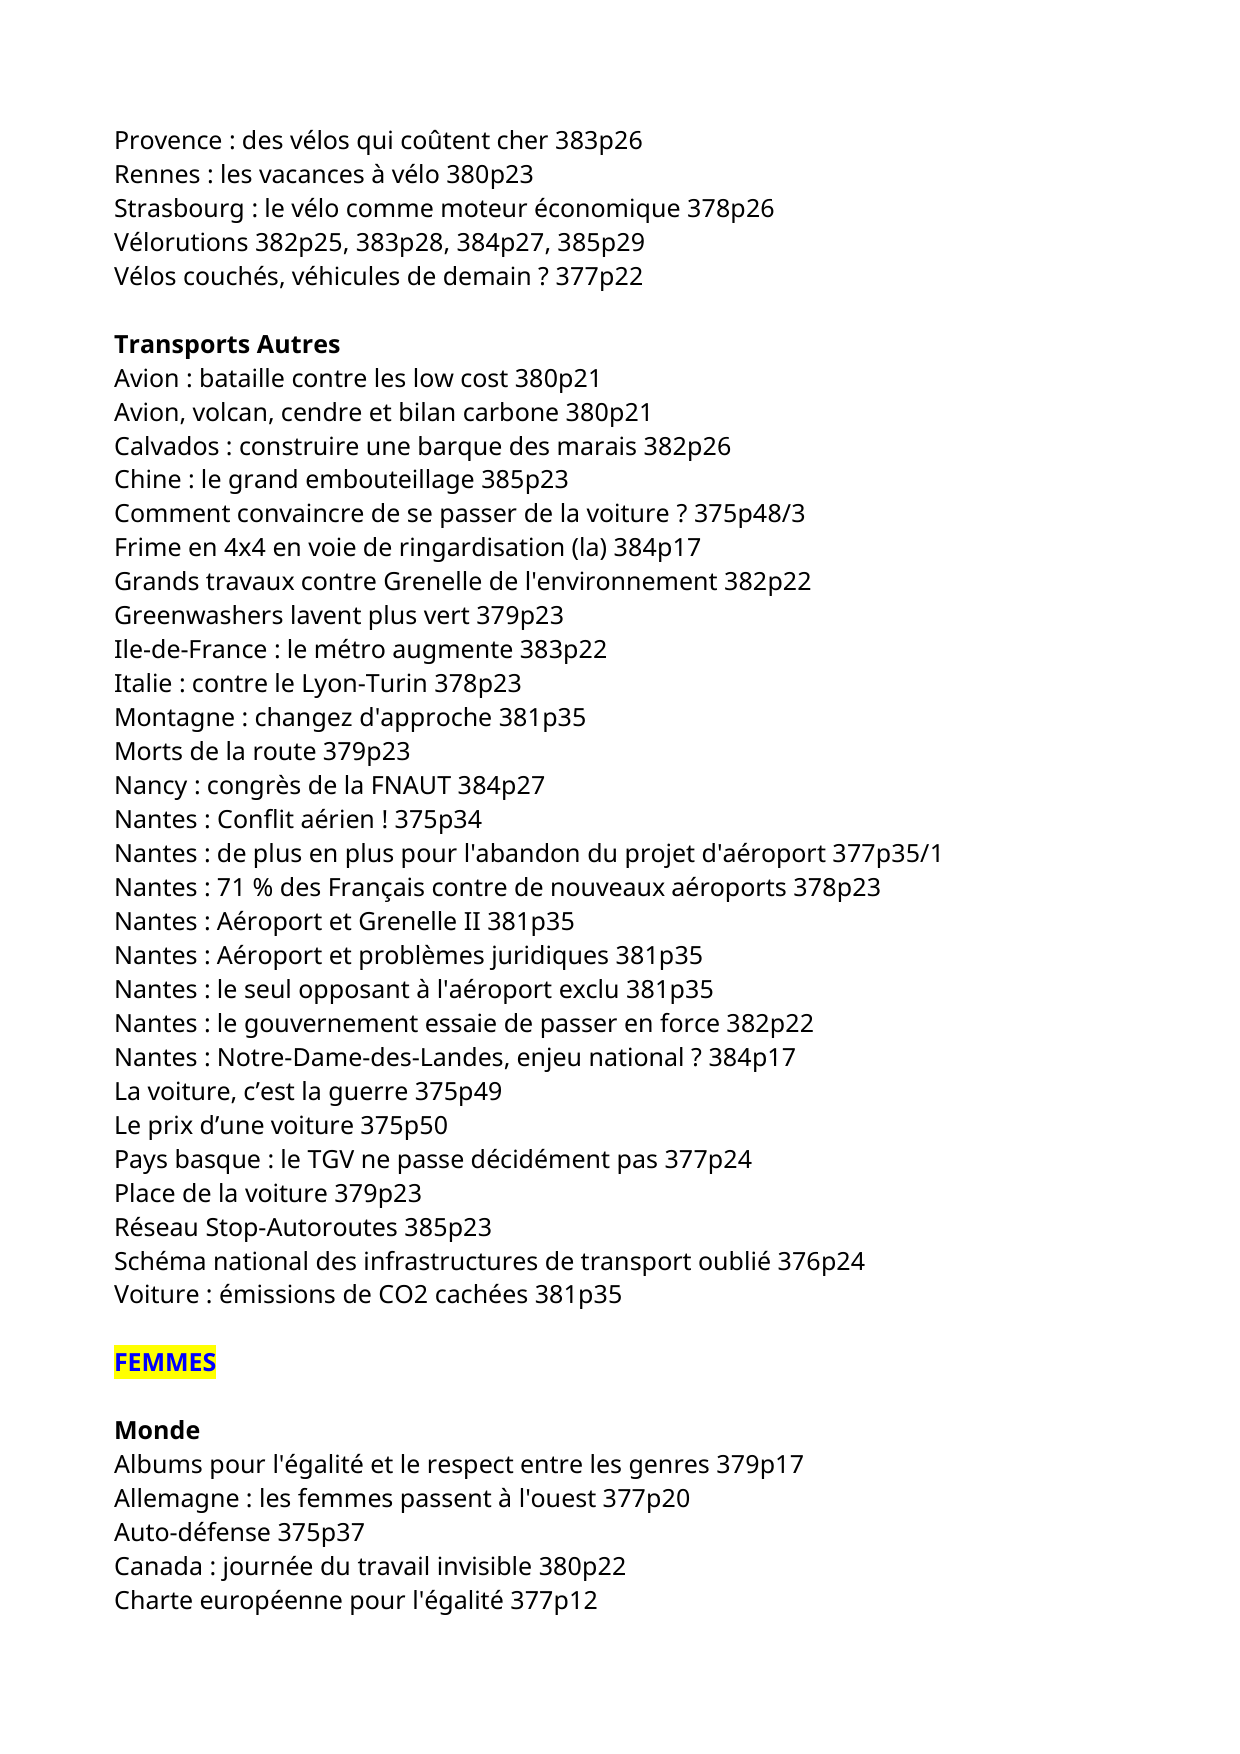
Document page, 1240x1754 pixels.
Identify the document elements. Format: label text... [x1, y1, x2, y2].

text Vélorutions 382p25, 383p28, 384p27, 385p29 [114, 225, 1126, 259]
text Charte européenne pour l'égalité 377p12 [114, 1583, 1126, 1617]
text Transports Autres [114, 327, 1126, 361]
text Nantes : Conflit aérien ! 375p34 [114, 802, 1126, 836]
text Vélos couchés, véhicules de demain ? 377p22 [114, 259, 1126, 293]
text Nancy : congrès de la FNAUT 384p27 [114, 768, 1126, 802]
text Provence : des vélos qui coûtent cher 383p26 [114, 123, 1126, 157]
text Rennes : les vacances à vélo 380p23 [114, 157, 1126, 191]
text Canada : journée du travail invisible 380p22 [114, 1549, 1126, 1583]
text Comment convaincre de se passer de la voiture ? 375p48/3 [114, 496, 1126, 530]
text Frime en 4x4 en voie de ringardisation (la) 384p17 [114, 530, 1126, 564]
text Voiture : émissions de CO2 cachées 381p35 [114, 1277, 1126, 1311]
text Avion : bataille contre les low cost 380p21 [114, 361, 1126, 394]
text Pays basque : le TGV ne passe décidément pas 377p24 [114, 1142, 1126, 1176]
text Auto-défense 375p37 [114, 1515, 1126, 1549]
text Ile-de-France : le métro augmente 383p22 [114, 632, 1126, 666]
text Place de la voiture 379p23 [114, 1176, 1126, 1209]
text Réseau Stop-Autoroutes 385p23 [114, 1209, 1126, 1243]
text Allemagne : les femmes passent à l'ouest 377p20 [114, 1481, 1126, 1515]
text Le prix d’une voiture 375p50 [114, 1108, 1126, 1142]
text Nantes : de plus en plus pour l'abandon du projet d'aéroport 377p35/1 [114, 836, 1126, 870]
text Nantes : Notre-Dame-des-Landes, enjeu national ? 384p17 [114, 1040, 1126, 1074]
text Nantes : Aéroport et Grenelle II 381p35 [114, 904, 1126, 938]
text Monde [114, 1413, 1126, 1447]
text FEMMES [114, 1345, 1126, 1379]
text Calvados : construire une barque des marais 382p26 [114, 428, 1126, 462]
text Nantes : le seul opposant à l'aéroport exclu 381p35 [114, 972, 1126, 1006]
text Nantes : 71 % des Français contre de nouveaux aéroports 378p23 [114, 870, 1126, 904]
text Morts de la route 379p23 [114, 734, 1126, 768]
text Italie : contre le Lyon-Turin 378p23 [114, 666, 1126, 700]
text Grands travaux contre Grenelle de l'environnement 382p22 [114, 564, 1126, 598]
text Greenwashers lavent plus vert 379p23 [114, 598, 1126, 632]
text La voiture, c’est la guerre 375p49 [114, 1074, 1126, 1108]
text Strasbourg : le vélo comme moteur économique 378p26 [114, 191, 1126, 225]
text Schéma national des infrastructures de transport oublié 376p24 [114, 1243, 1126, 1277]
text Montagne : changez d'approche 381p35 [114, 700, 1126, 734]
text Avion, volcan, cendre et bilan carbone 380p21 [114, 394, 1126, 428]
text Albums pour l'égalité et le respect entre les genres 379p17 [114, 1447, 1126, 1481]
text Nantes : Aéroport et problèmes juridiques 381p35 [114, 938, 1126, 972]
text Chine : le grand embouteillage 385p23 [114, 462, 1126, 496]
text Nantes : le gouvernement essaie de passer en force 382p22 [114, 1006, 1126, 1040]
